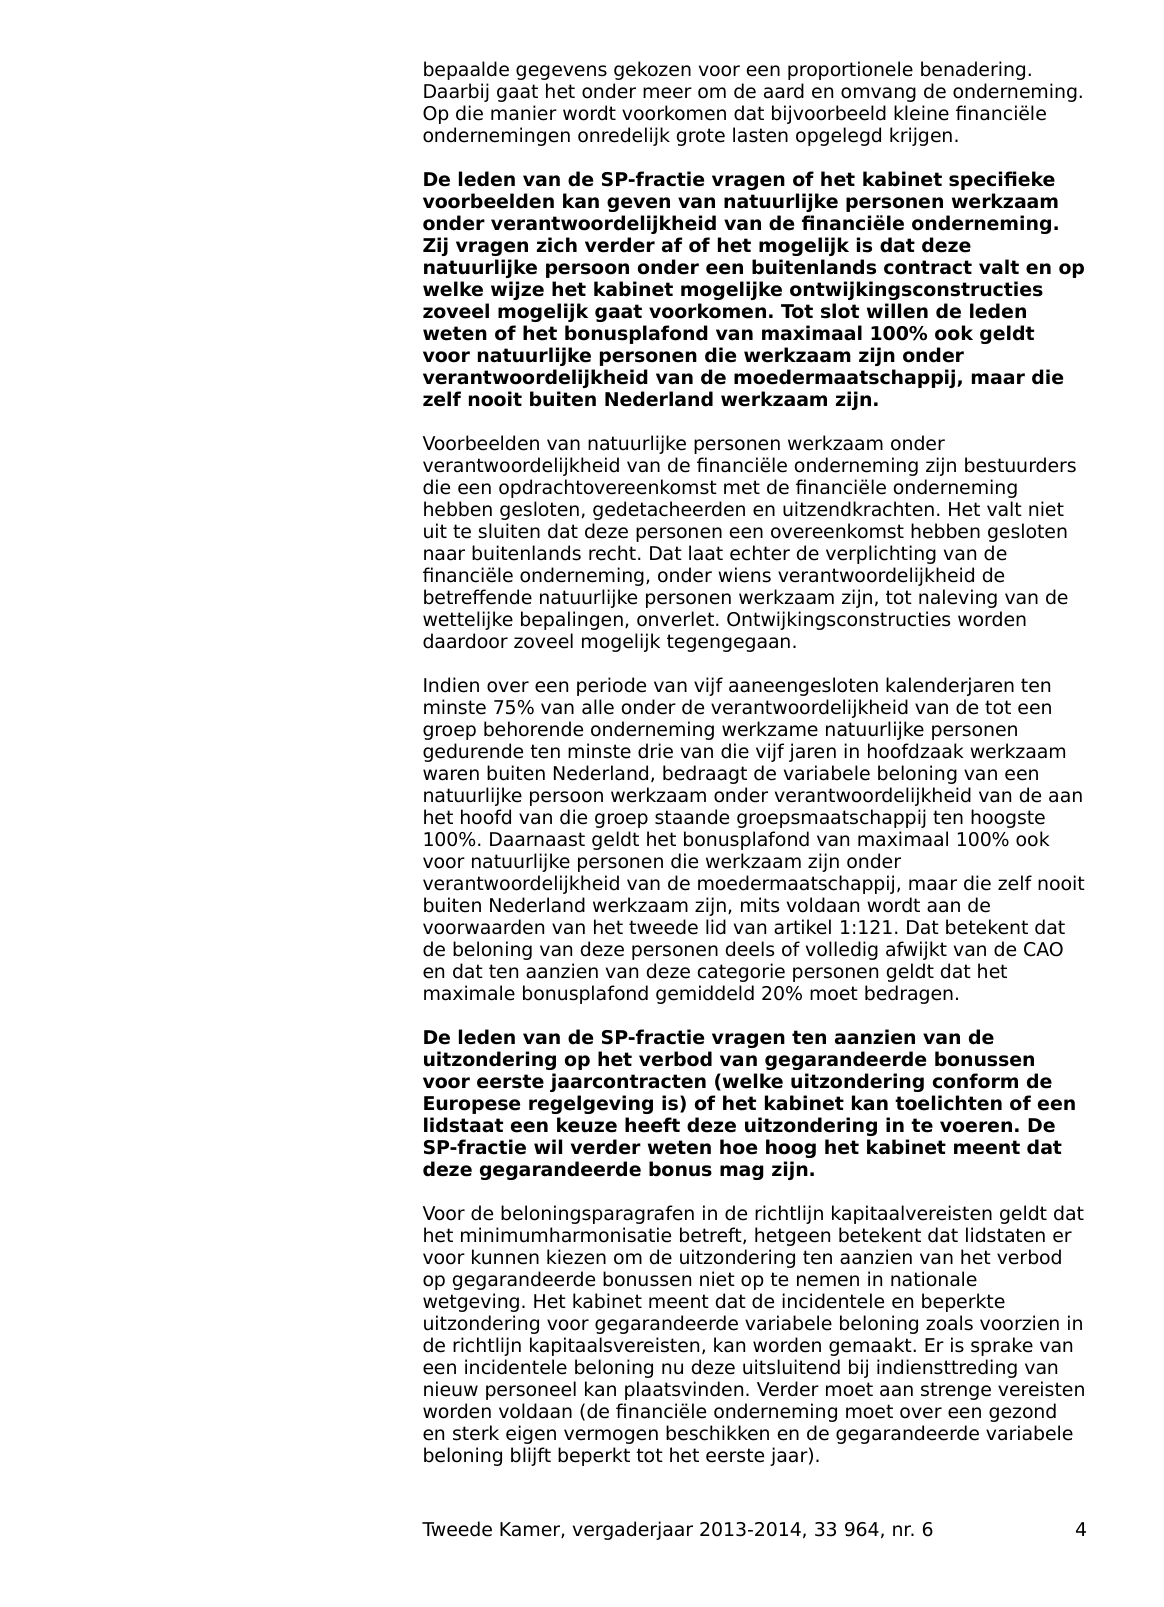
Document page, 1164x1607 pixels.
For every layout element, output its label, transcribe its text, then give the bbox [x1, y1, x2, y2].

text De leden van de SP-fractie vragen ten aanzien van de uitzondering op het verbod van gegarandeerde bonussen voor eerste jaarcontracten (welke uitzondering conform de Europese regelgeving is) of het kabinet kan toelichten of een lidstaat een keuze heeft deze uitzondering in te voeren. De SP-fractie wil verder weten hoe hoog het kabinet meent dat deze gegarandeerde bonus mag zijn. [422, 1027, 1087, 1181]
text Indien over een periode van vijf aaneengesloten kalenderjaren ten minste 75% van alle onder de verantwoordelijkheid van de tot een groep behorende onderneming werkzame natuurlijke personen gedurende ten minste drie van die vijf jaren in hoofdzaak werkzaam waren buiten Nederland, bedraagt de variabele beloning van een natuurlijke persoon werkzaam onder verantwoordelijkheid van de aan het hoofd van die groep staande groepsmaatschappij ten hoogste 100%. Daarnaast geldt het bonusplafond van maximaal 100% ook voor natuurlijke personen die werkzaam zijn onder verantwoordelijkheid van de moedermaatschappij, maar die zelf nooit buiten Nederland werkzaam zijn, mits voldaan wordt aan de voorwaarden van het tweede lid van artikel 1:121. Dat betekent dat de beloning van deze personen deels of volledig afwijkt van de CAO en dat ten aanzien van deze categorie personen geldt dat het maximale bonusplafond gemiddeld 20% moet bedragen. [422, 675, 1087, 1005]
text De leden van de SP-fractie vragen of het kabinet specifieke voorbeelden kan geven van natuurlijke personen werkzaam onder verantwoordelijkheid van de financiële onderneming. Zij vragen zich verder af of het mogelijk is dat deze natuurlijke persoon onder een buitenlands contract valt en op welke wijze het kabinet mogelijke ontwijkingsconstructies zoveel mogelijk gaat voorkomen. Tot slot willen de leden weten of het bonusplafond van maximaal 100% ook geldt voor natuurlijke personen die werkzaam zijn onder verantwoordelijkheid van de moedermaatschappij, maar die zelf nooit buiten Nederland werkzaam zijn. [422, 169, 1087, 411]
text Voor de beloningsparagrafen in de richtlijn kapitaalvereisten geldt dat het minimumharmonisatie betreft, hetgeen betekent dat lidstaten er voor kunnen kiezen om de uitzondering ten aanzien van het verbod op gegarandeerde bonussen niet op te nemen in nationale wetgeving. Het kabinet meent dat de incidentele en beperkte uitzondering voor gegarandeerde variabele beloning zoals voorzien in de richtlijn kapitaalsvereisten, kan worden gemaakt. Er is sprake van een incidentele beloning nu deze uitsluitend bij indiensttreding van nieuw personeel kan plaatsvinden. Verder moet aan strenge vereisten worden voldaan (de financiële onderneming moet over een gezond en sterk eigen vermogen beschikken en de gegarandeerde variabele beloning blijft beperkt tot het eerste jaar). [422, 1203, 1087, 1467]
text Voorbeelden van natuurlijke personen werkzaam onder verantwoordelijkheid van de financiële onderneming zijn bestuurders die een opdrachtovereenkomst met de financiële onderneming hebben gesloten, gedetacheerden en uitzendkrachten. Het valt niet uit te sluiten dat deze personen een overeenkomst hebben gesloten naar buitenlands recht. Dat laat echter de verplichting van de financiële onderneming, onder wiens verantwoordelijkheid de betreffende natuurlijke personen werkzaam zijn, tot naleving van de wettelijke bepalingen, onverlet. Ontwijkingsconstructies worden daardoor zoveel mogelijk tegengegaan. [422, 433, 1087, 653]
text bepaalde gegevens gekozen voor een proportionele benadering. Daarbij gaat het onder meer om de aard en omvang de onderneming. Op die manier wordt voorkomen dat bijvoorbeeld kleine financiële ondernemingen onredelijk grote lasten opgelegd krijgen. [422, 59, 1087, 147]
